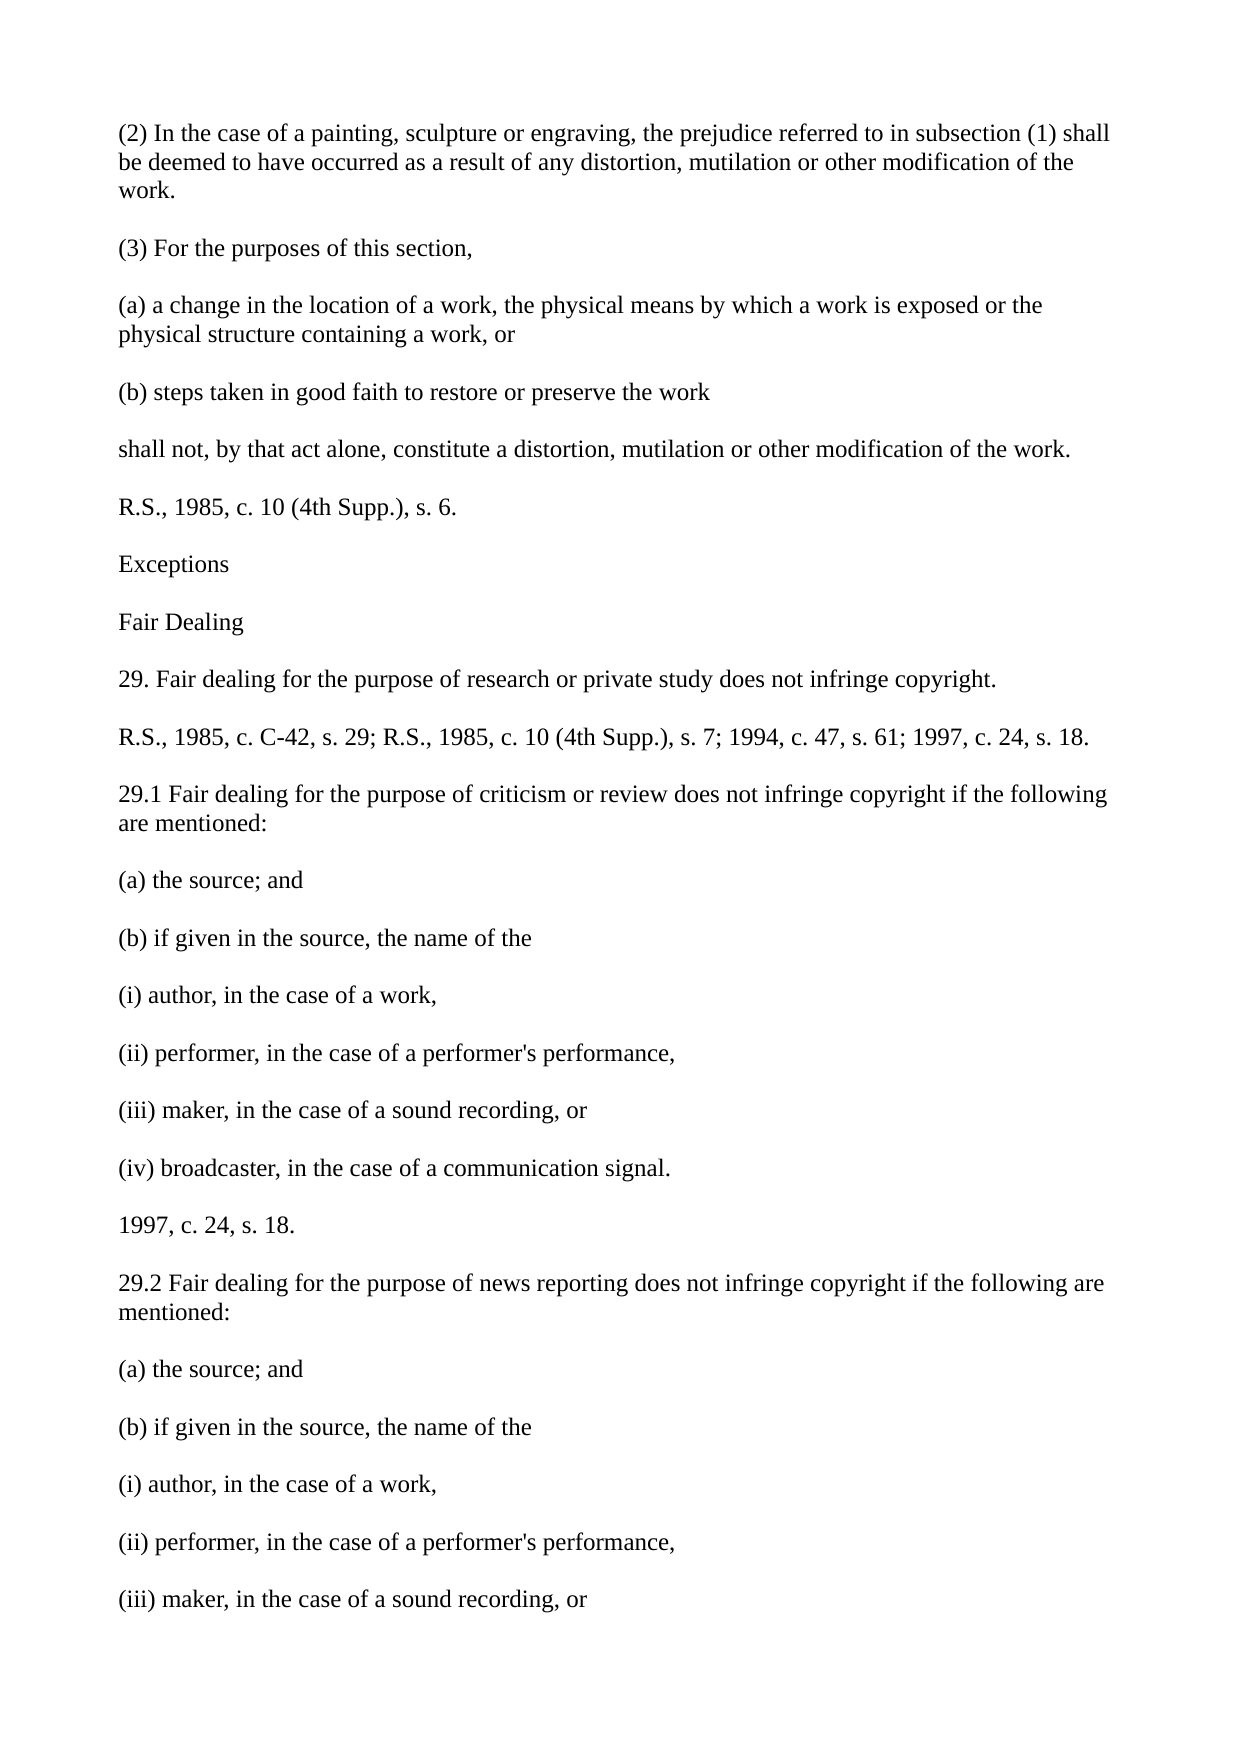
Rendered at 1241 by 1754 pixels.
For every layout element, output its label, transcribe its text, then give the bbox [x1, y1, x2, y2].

text (a) the source; and [118, 1354, 1122, 1383]
text 1997, c. 24, s. 18. [118, 1211, 1122, 1239]
text (a) the source; and [118, 866, 1122, 894]
text 29.1 Fair dealing for the purpose of criticism or review does not infringe copyright if the following are mentioned: [118, 779, 1122, 837]
text 29. Fair dealing for the purpose of research or private study does not infringe copyright. [118, 664, 1122, 693]
text (2) In the case of a painting, sculpture or engraving, the prejudice referred to in subsection (1) shall be deemed to have occurred as a result of any distortion, mutilation or other modification of the work. [118, 118, 1122, 204]
text (iii) maker, in the case of a sound recording, or [118, 1096, 1122, 1124]
text (ii) performer, in the case of a performer's performance, [118, 1038, 1122, 1067]
text (b) if given in the source, the name of the [118, 923, 1122, 952]
text (3) For the purposes of this section, [118, 233, 1122, 262]
text (ii) performer, in the case of a performer's performance, [118, 1527, 1122, 1556]
text (iv) broadcaster, in the case of a communication signal. [118, 1153, 1122, 1182]
text (a) a change in the location of a work, the physical means by which a work is exposed or the physical structure containing a work, or [118, 291, 1122, 348]
text (b) if given in the source, the name of the [118, 1412, 1122, 1441]
text Fair Dealing [118, 607, 1122, 636]
text R.S., 1985, c. 10 (4th Supp.), s. 6. [118, 492, 1122, 521]
text (i) author, in the case of a work, [118, 981, 1122, 1009]
text R.S., 1985, c. C-42, s. 29; R.S., 1985, c. 10 (4th Supp.), s. 7; 1994, c. 47, s. 61; 1997, c. 24, s. 18. [118, 722, 1122, 751]
text (i) author, in the case of a work, [118, 1469, 1122, 1498]
text (b) steps taken in good faith to restore or preserve the work [118, 377, 1122, 406]
text (iii) maker, in the case of a sound recording, or [118, 1584, 1122, 1613]
text shall not, by that act alone, constitute a distortion, mutilation or other modification of the work. [118, 434, 1122, 463]
text 29.2 Fair dealing for the purpose of news reporting does not infringe copyright if the following are mentioned: [118, 1268, 1122, 1326]
text Exceptions [118, 549, 1122, 578]
